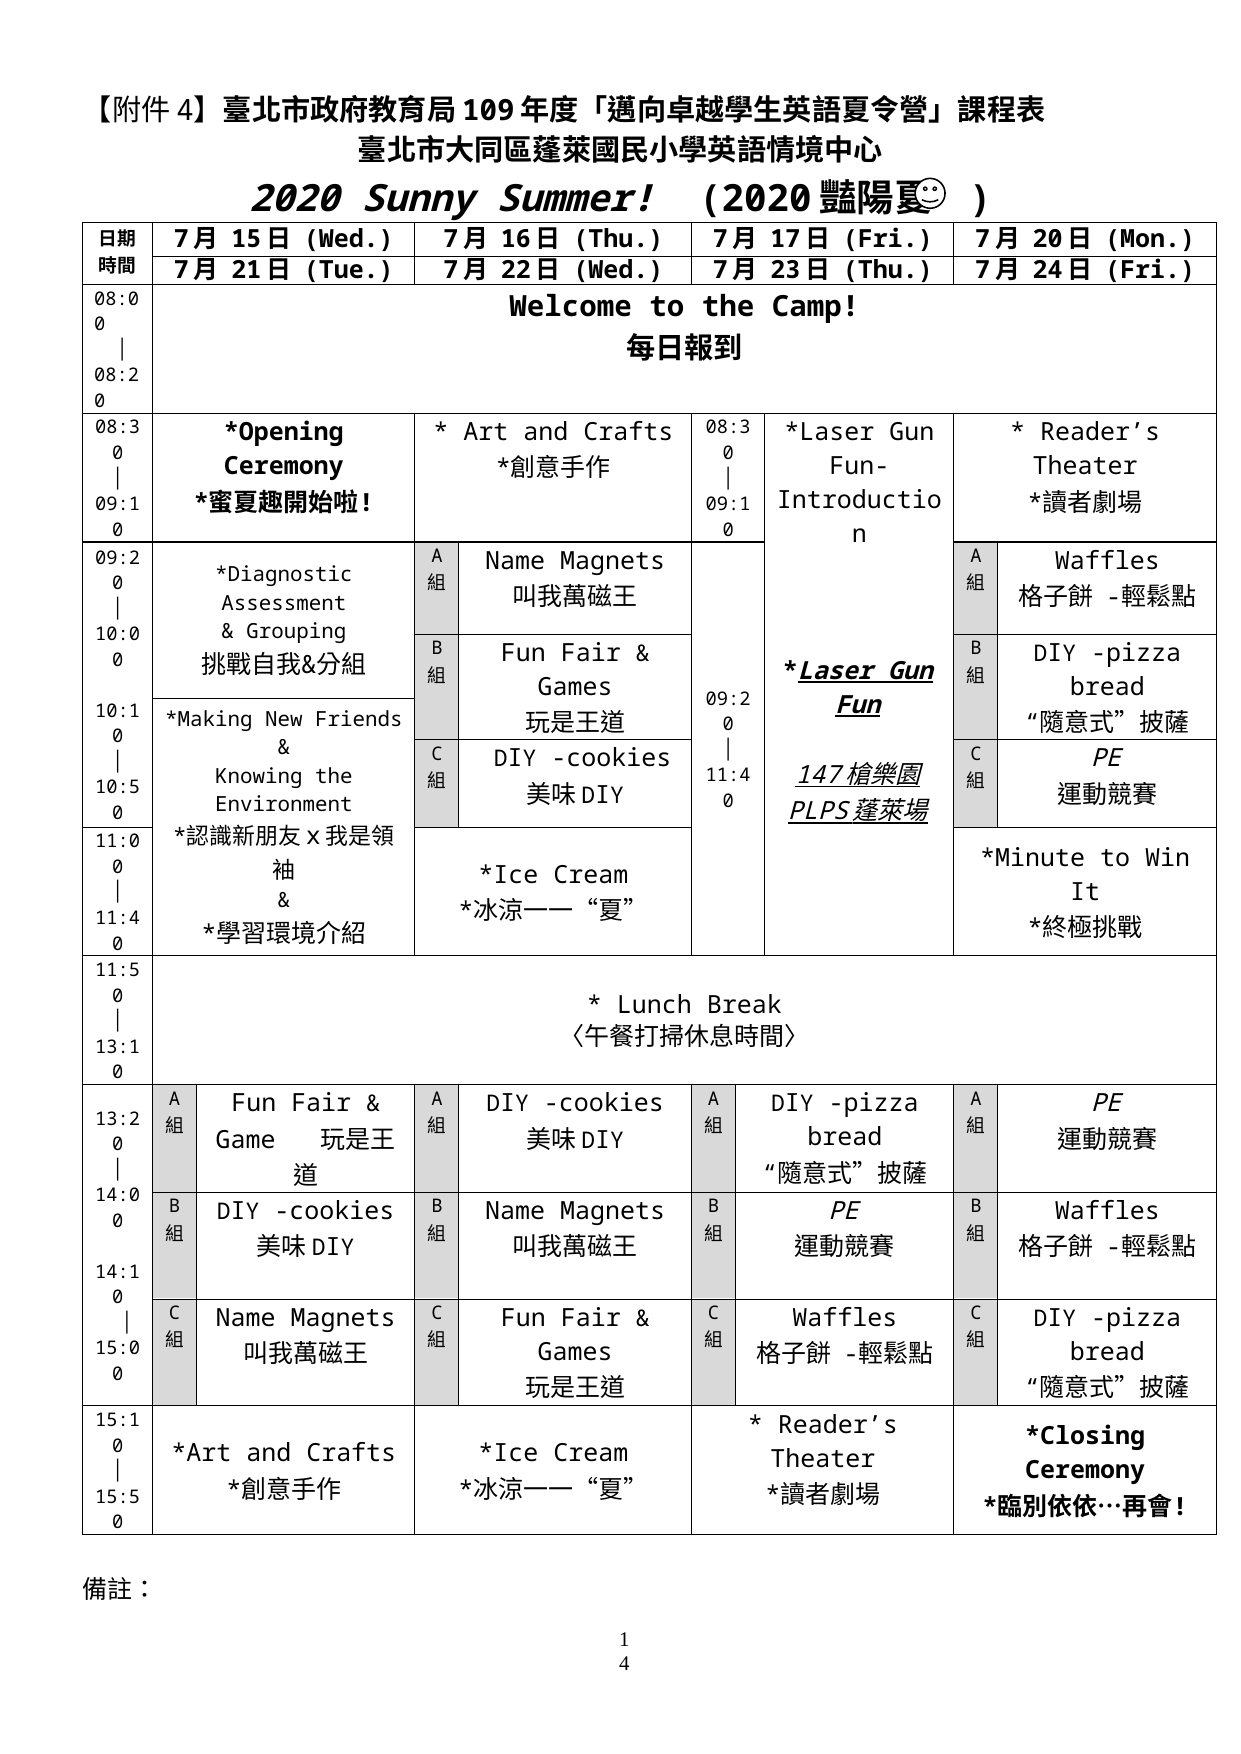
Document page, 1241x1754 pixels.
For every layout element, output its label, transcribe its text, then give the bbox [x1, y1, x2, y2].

table_cell *Minute to Win It *終極挑戰 [954, 828, 1216, 955]
table_cell Waffles 格子餅 -輕鬆點 [736, 1300, 953, 1405]
table_cell Name Magnets 叫我萬磁王 [459, 543, 691, 634]
table_cell 08:30 │ 09:10 [692, 414, 764, 541]
table_cell * Reader’s Theater *讀者劇場 [954, 414, 1216, 541]
table_header 7月 20日 (Mon.) [954, 223, 1216, 256]
table_cell Name Magnets 叫我萬磁王 [459, 1193, 691, 1298]
table_cell PE 運動競賽 [736, 1193, 953, 1298]
table_cell B組 [415, 1193, 458, 1298]
table_cell *Ice Cream *冰涼一一“夏” [415, 828, 691, 955]
table_cell C組 [415, 1300, 458, 1405]
table_cell 08:30 │ 09:10 [83, 414, 152, 541]
table_cell Fun Fair & Games 玩是王道 [459, 635, 691, 739]
table_cell * Art and Crafts *創意手作 [415, 414, 691, 541]
text 備註： [83, 1569, 1157, 1605]
table_cell B組 [954, 635, 997, 739]
text 【附件4】臺北市政府教育局109年度「邁向卓越學生英語夏令營」課程表 [83, 89, 1157, 128]
table_cell DIY -cookies 美味DIY [459, 740, 691, 827]
table_header 日期 時間 [83, 223, 152, 284]
table_cell *Closing Ceremony *臨別依依…再會! [954, 1406, 1216, 1534]
table_cell C組 [954, 1300, 997, 1405]
table_cell *Laser Gun Fun- Introduction *Laser Gun Fun 147槍樂園 PLPS蓬萊場 [765, 414, 953, 955]
table_cell Fun Fair & Games 玩是王道 [459, 1300, 691, 1405]
text 2020 Sunny Summer! (2020豔陽夏 ) [83, 168, 1157, 222]
table_header 7月 16日 (Thu.) [415, 223, 691, 256]
table_cell 11:00 │ 11:40 [83, 828, 152, 955]
table_cell 11:50 │ 13:10 [83, 956, 152, 1084]
table_cell C組 [153, 1300, 196, 1405]
table_cell B組 [415, 635, 458, 739]
table_cell *Diagnostic Assessment & Grouping 挑戰自我&分組 [153, 543, 414, 698]
table_cell Welcome to the Camp! 每日報到 [153, 285, 1216, 413]
table_header 7月 15日 (Wed.) [153, 223, 414, 256]
table_cell *Making New Friends & Knowing the Environment *認識新朋友x我是領袖 & *學習環境介紹 [153, 699, 414, 955]
table_cell Waffles 格子餅 -輕鬆點 [998, 1193, 1216, 1298]
table_cell DIY -pizza bread “隨意式”披薩 [736, 1085, 953, 1192]
table_cell DIY -cookies 美味DIY [459, 1085, 691, 1192]
table_cell DIY -pizza bread “隨意式”披薩 [998, 635, 1216, 739]
table_cell *Art and Crafts *創意手作 [153, 1406, 414, 1534]
table_cell 15:10 │ 15:50 [83, 1406, 152, 1534]
table_cell B組 [954, 1193, 997, 1298]
table_cell * Lunch Break 〈午餐打掃休息時間〉 [153, 956, 1216, 1084]
table_cell A組 [954, 1085, 997, 1192]
table_cell PE 運動競賽 [998, 740, 1216, 827]
table_cell 7月 21日 (Tue.) [153, 257, 414, 284]
table_cell Name Magnets 叫我萬磁王 [197, 1300, 414, 1405]
table_cell 7月 23日 (Thu.) [692, 257, 953, 284]
table_cell DIY -cookies 美味DIY [197, 1193, 414, 1298]
table_header 7月 17日 (Fri.) [692, 223, 953, 256]
table_cell A組 [415, 1085, 458, 1192]
table_cell 08:00 │ 08:20 [83, 285, 152, 413]
table_cell B組 [153, 1193, 196, 1298]
text 臺北市大同區蓬萊國民小學英語情境中心 [83, 128, 1157, 168]
table_cell Waffles 格子餅 -輕鬆點 [998, 543, 1216, 634]
table_cell 7月 22日 (Wed.) [415, 257, 691, 284]
table_cell 09:20 │ 10:00 10:10 │ 10:50 [83, 543, 152, 827]
table_cell C組 [692, 1300, 735, 1405]
table_cell Fun Fair & Game 玩是王道 [197, 1085, 414, 1192]
table_cell 7月 24日 (Fri.) [954, 257, 1216, 284]
table_cell *Ice Cream *冰涼一一“夏” [415, 1406, 691, 1534]
table_cell A組 [692, 1085, 735, 1192]
table_cell DIY -pizza bread “隨意式”披薩 [998, 1300, 1216, 1405]
table_cell *Opening Ceremony *蜜夏趣開始啦! [153, 414, 414, 541]
table_cell C組 [415, 740, 458, 827]
table_cell * Reader’s Theater *讀者劇場 [692, 1406, 953, 1534]
table_cell 13:20 │ 14:00 14:10 │ 15:00 [83, 1085, 152, 1405]
table_cell A組 [153, 1085, 196, 1192]
table_cell C組 [954, 740, 997, 827]
table_cell A組 [954, 543, 997, 634]
table_cell B組 [692, 1193, 735, 1298]
table_cell A組 [415, 543, 458, 634]
table_cell 09:20 │ 11:40 [692, 543, 764, 955]
table_cell PE 運動競賽 [998, 1085, 1216, 1192]
